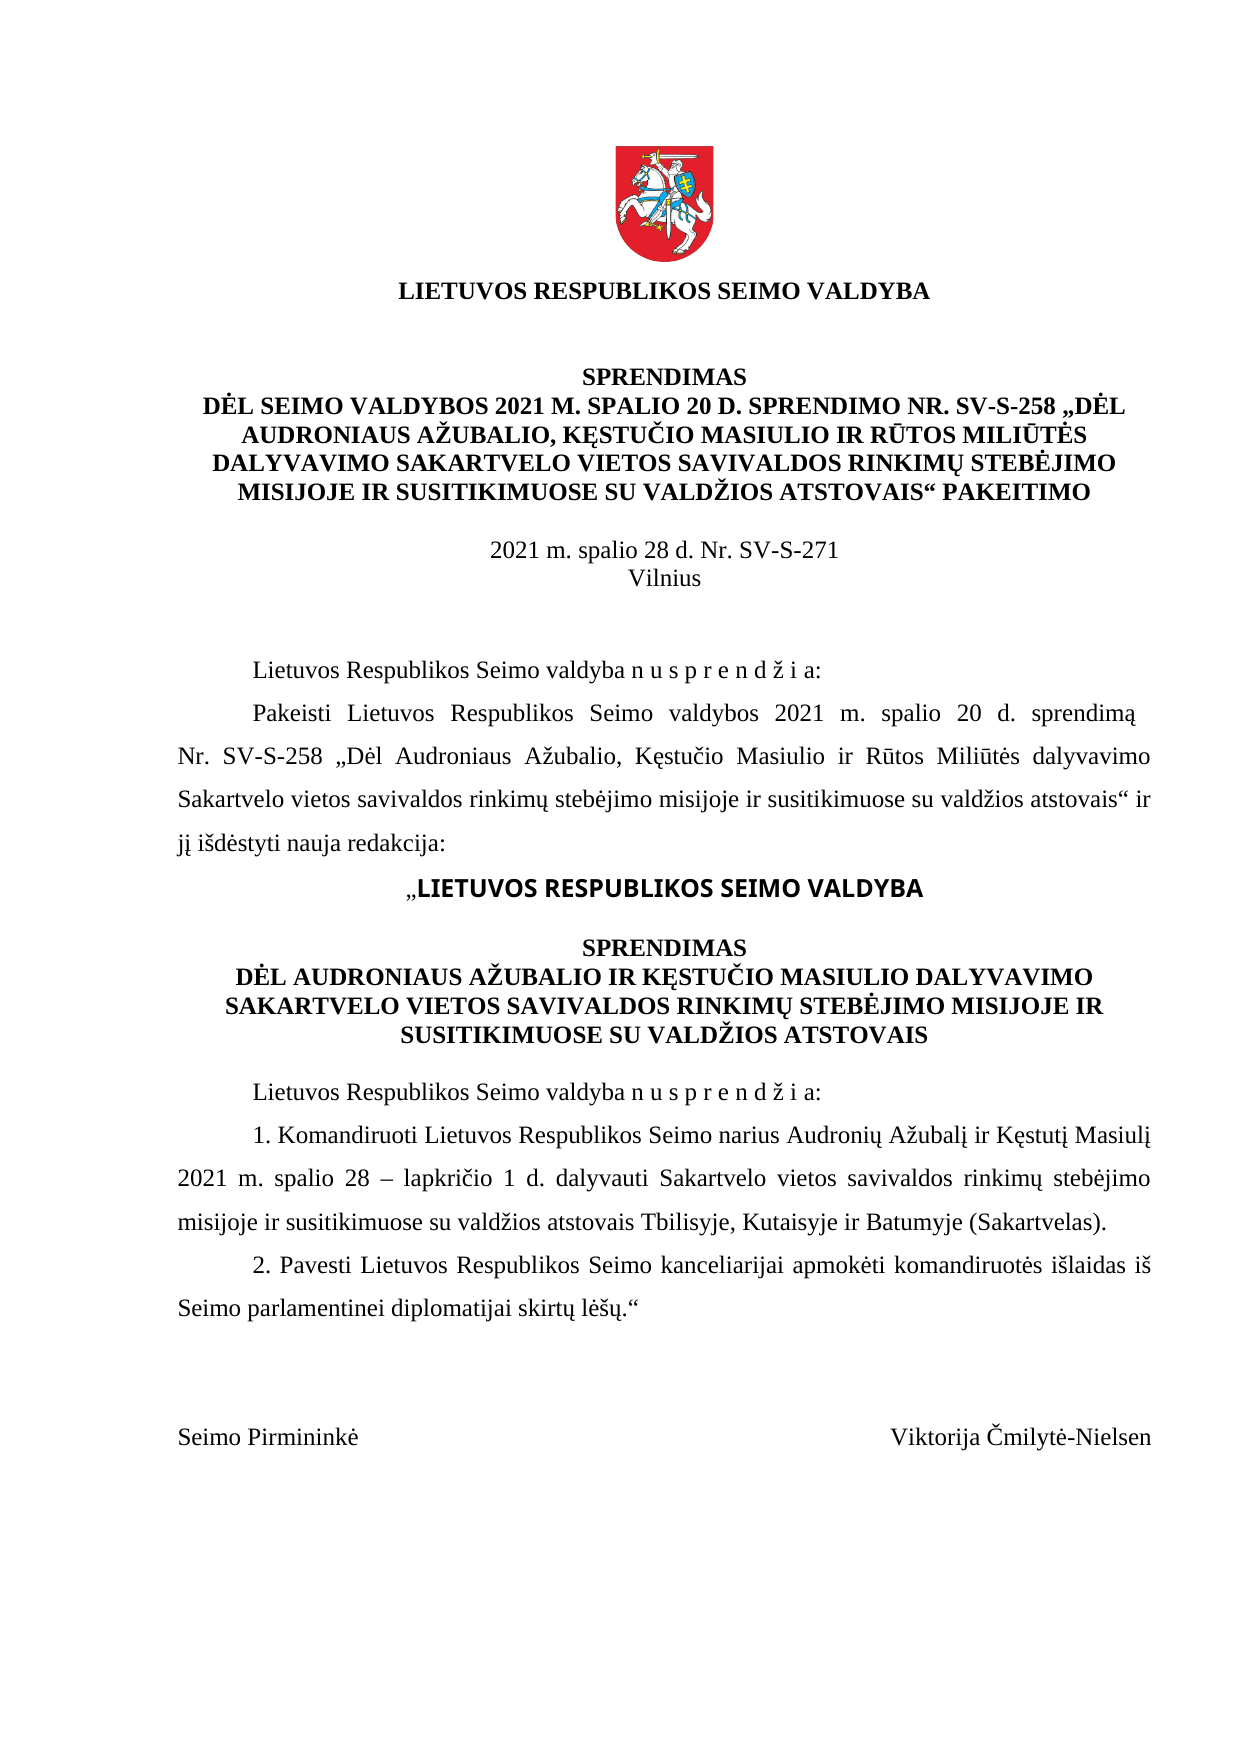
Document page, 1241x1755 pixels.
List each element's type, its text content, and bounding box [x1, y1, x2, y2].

text Vilnius [177, 563, 1152, 592]
text LIETUVOS RESPUBLIKOS SEIMO VALDYBA [177, 276, 1152, 305]
text Seimo Pirmininkė Viktorija Čmilytė-Nielsen [177, 1422, 1152, 1451]
text 2. Pavesti Lietuvos Respublikos Seimo kanceliarijai apmokėti komandiruotės išlaidas iš Seimo parlamentinei diplomatijai skirtų lėšų.“ [177, 1250, 1152, 1322]
text 2021 m. spalio 28 d. Nr. SV-S-271 [177, 535, 1152, 563]
text SPRENDIMAS [177, 362, 1152, 391]
text SPRENDIMAS [177, 933, 1152, 962]
text Lietuvos Respublikos Seimo valdyba nusprendžia: [177, 1077, 1152, 1106]
text Pakeisti Lietuvos Respublikos Seimo valdybos 2021 m. spalio 20 d. sprendimą Nr. SV-S-258 „Dėl Audroniaus Ažubalio, Kęstučio Masiulio ir Rūtos Miliūtės dalyvavimo Sakartvelo vietos savivaldos rinkimų stebėjimo misijoje ir susitikimuose su valdžios atstovais“ ir jį išdėstyti nauja redakcija: [177, 698, 1152, 856]
text Lietuvos Respublikos Seimo valdyba nusprendžia: [177, 655, 1152, 684]
text DĖL AUDRONIAUS AŽUBALIO IR KĘSTUČIO MASIULIO DALYVAVIMO SAKARTVELO VIETOS SAVIVALDOS RINKIMŲ STEBĖJIMO MISIJOJE IR SUSITIKIMUOSE SU VALDŽIOS ATSTOVAIS [177, 962, 1152, 1048]
text 1. Komandiruoti Lietuvos Respublikos Seimo narius Audronių Ažubalį ir Kęstutį Masiulį 2021 m. spalio 28 – lapkričio 1 d. dalyvauti Sakartvelo vietos savivaldos rinkimų stebėjimo misijoje ir susitikimuose su valdžios atstovais Tbilisyje, Kutaisyje ir Batumyje (Sakartvelas). [177, 1120, 1152, 1235]
text „LIETUVOS RESPUBLIKOS SEIMO VALDYBA [177, 871, 1152, 905]
text DĖL SEIMO VALDYBOS 2021 M. SPALIO 20 D. SPRENDIMO NR. SV-S-258 „DĖL AUDRONIAUS AŽUBALIO, KĘSTUČIO MASIULIO IR RŪTOS MILIŪTĖS DALYVAVIMO SAKARTVELO VIETOS SAVIVALDOS RINKIMŲ STEBĖJIMO MISIJOJE IR SUSITIKIMUOSE SU VALDŽIOS ATSTOVAIS“ PAKEITIMO [177, 391, 1152, 506]
